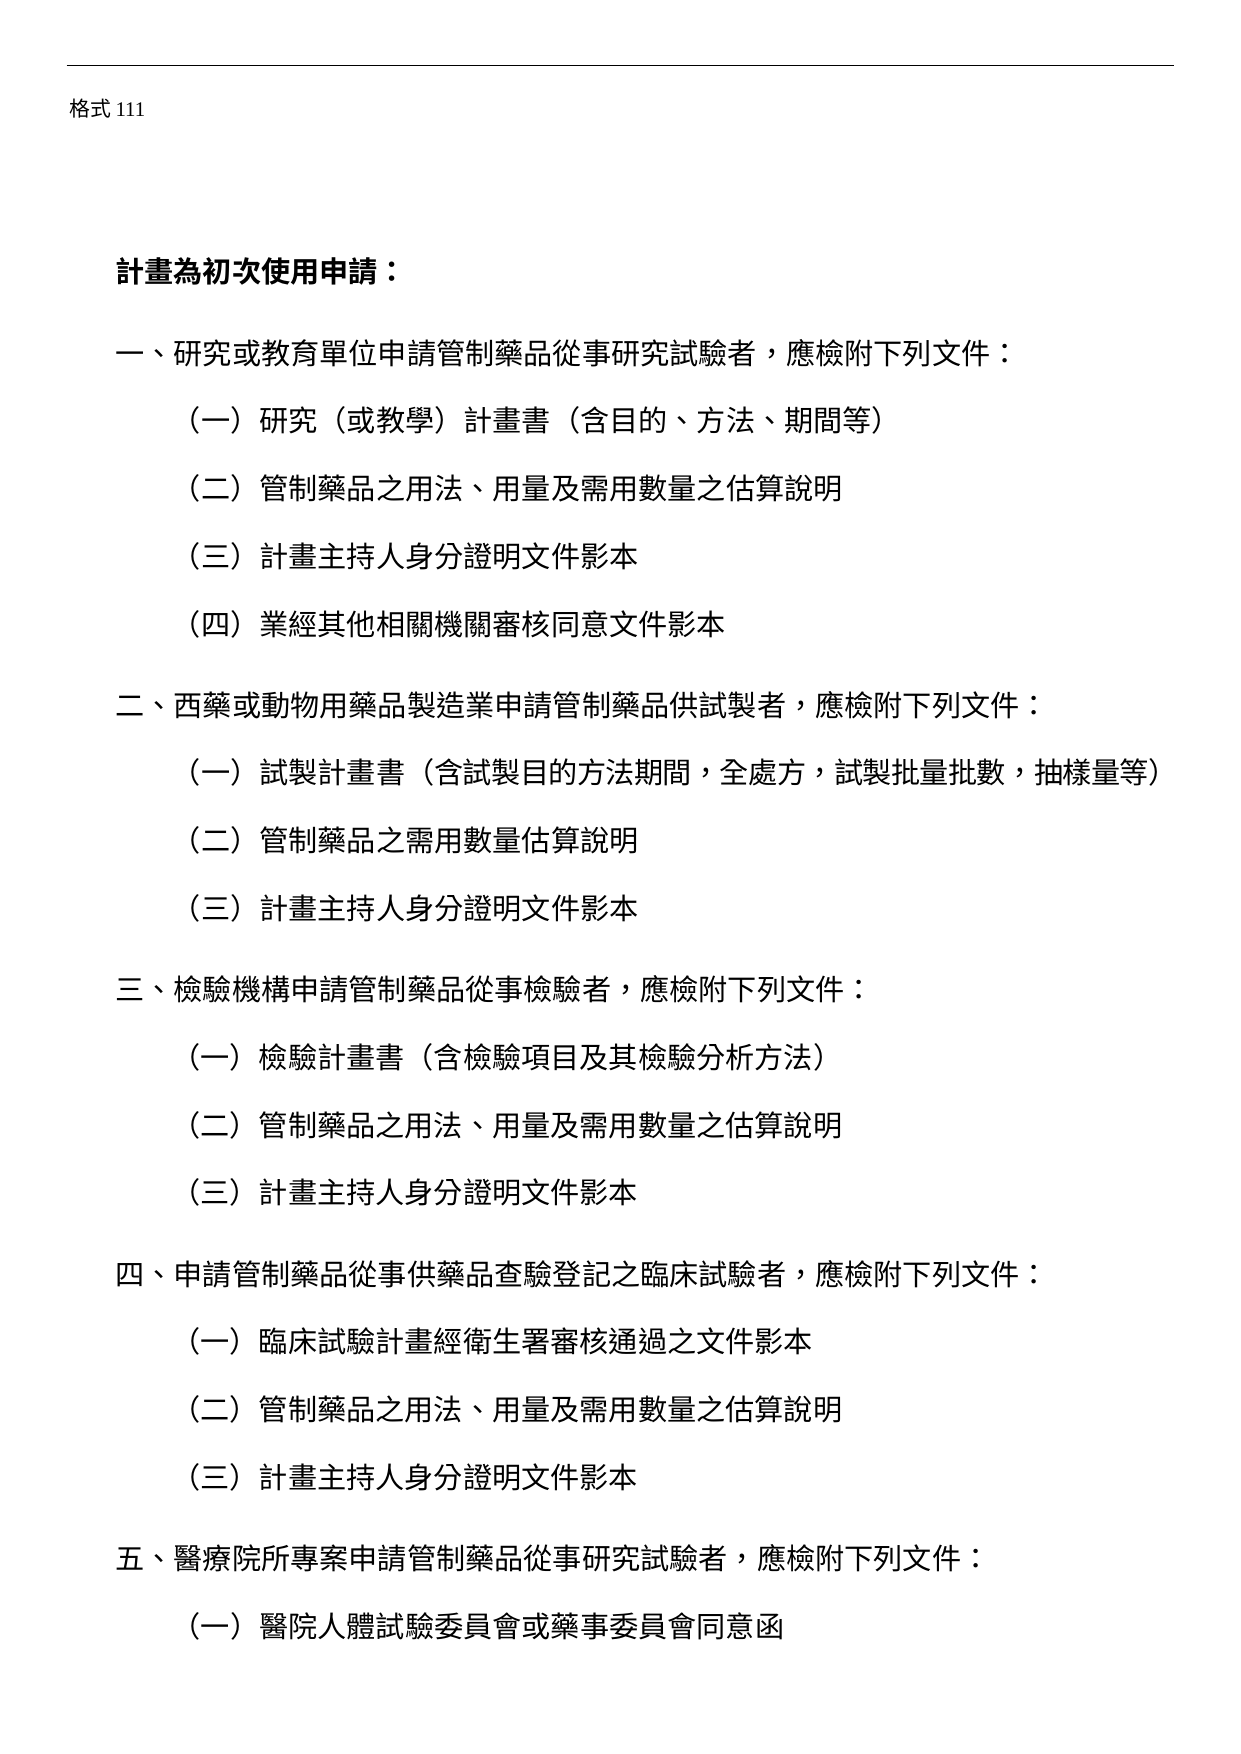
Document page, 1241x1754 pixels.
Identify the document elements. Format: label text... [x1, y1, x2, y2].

text 計畫為初次使用申請： [59, 228, 1181, 291]
text 一、研究或教育單位申請管制藥品從事研究試驗者，應檢附下列文件： [59, 310, 1181, 372]
text 五、醫療院所專案申請管制藥品從事研究試驗者，應檢附下列文件： [59, 1515, 1181, 1577]
table_cell 格式111 [67, 66, 1174, 128]
text （二）管制藥品之用法、用量及需用數量之估算說明 [171, 1082, 1181, 1144]
text （二）管制藥品之用法、用量及需用數量之估算說明 [84, 445, 1181, 508]
text 二、西藥或動物用藥品製造業申請管制藥品供試製者，應檢附下列文件： [59, 662, 1181, 724]
text （一）臨床試驗計畫經衛生署審核通過之文件影本 [171, 1298, 1181, 1361]
text （一）醫院人體試驗委員會或藥事委員會同意函 [84, 1583, 1181, 1645]
text （三）計畫主持人身分證明文件影本 [171, 1434, 1181, 1496]
text （三）計畫主持人身分證明文件影本 [171, 1149, 1181, 1212]
text （二）管制藥品之用法、用量及需用數量之估算說明 [171, 1366, 1181, 1428]
text 四、申請管制藥品從事供藥品查驗登記之臨床試驗者，應檢附下列文件： [59, 1231, 1181, 1293]
text 三、檢驗機構申請管制藥品從事檢驗者，應檢附下列文件： [59, 946, 1181, 1009]
text （一）試製計畫書（含試製目的方法期間，全處方，試製批量批數，抽樣量等） [172, 729, 1181, 792]
text （四）業經其他相關機關審核同意文件影本 [84, 581, 1181, 643]
text （二）管制藥品之需用數量估算說明 [172, 797, 1181, 860]
text （三）計畫主持人身分證明文件影本 [84, 513, 1181, 575]
text （三）計畫主持人身分證明文件影本 [172, 865, 1181, 927]
text （一）檢驗計畫書（含檢驗項目及其檢驗分析方法） [171, 1014, 1181, 1076]
text （一）研究（或教學）計畫書（含目的、方法、期間等） [84, 377, 1181, 440]
